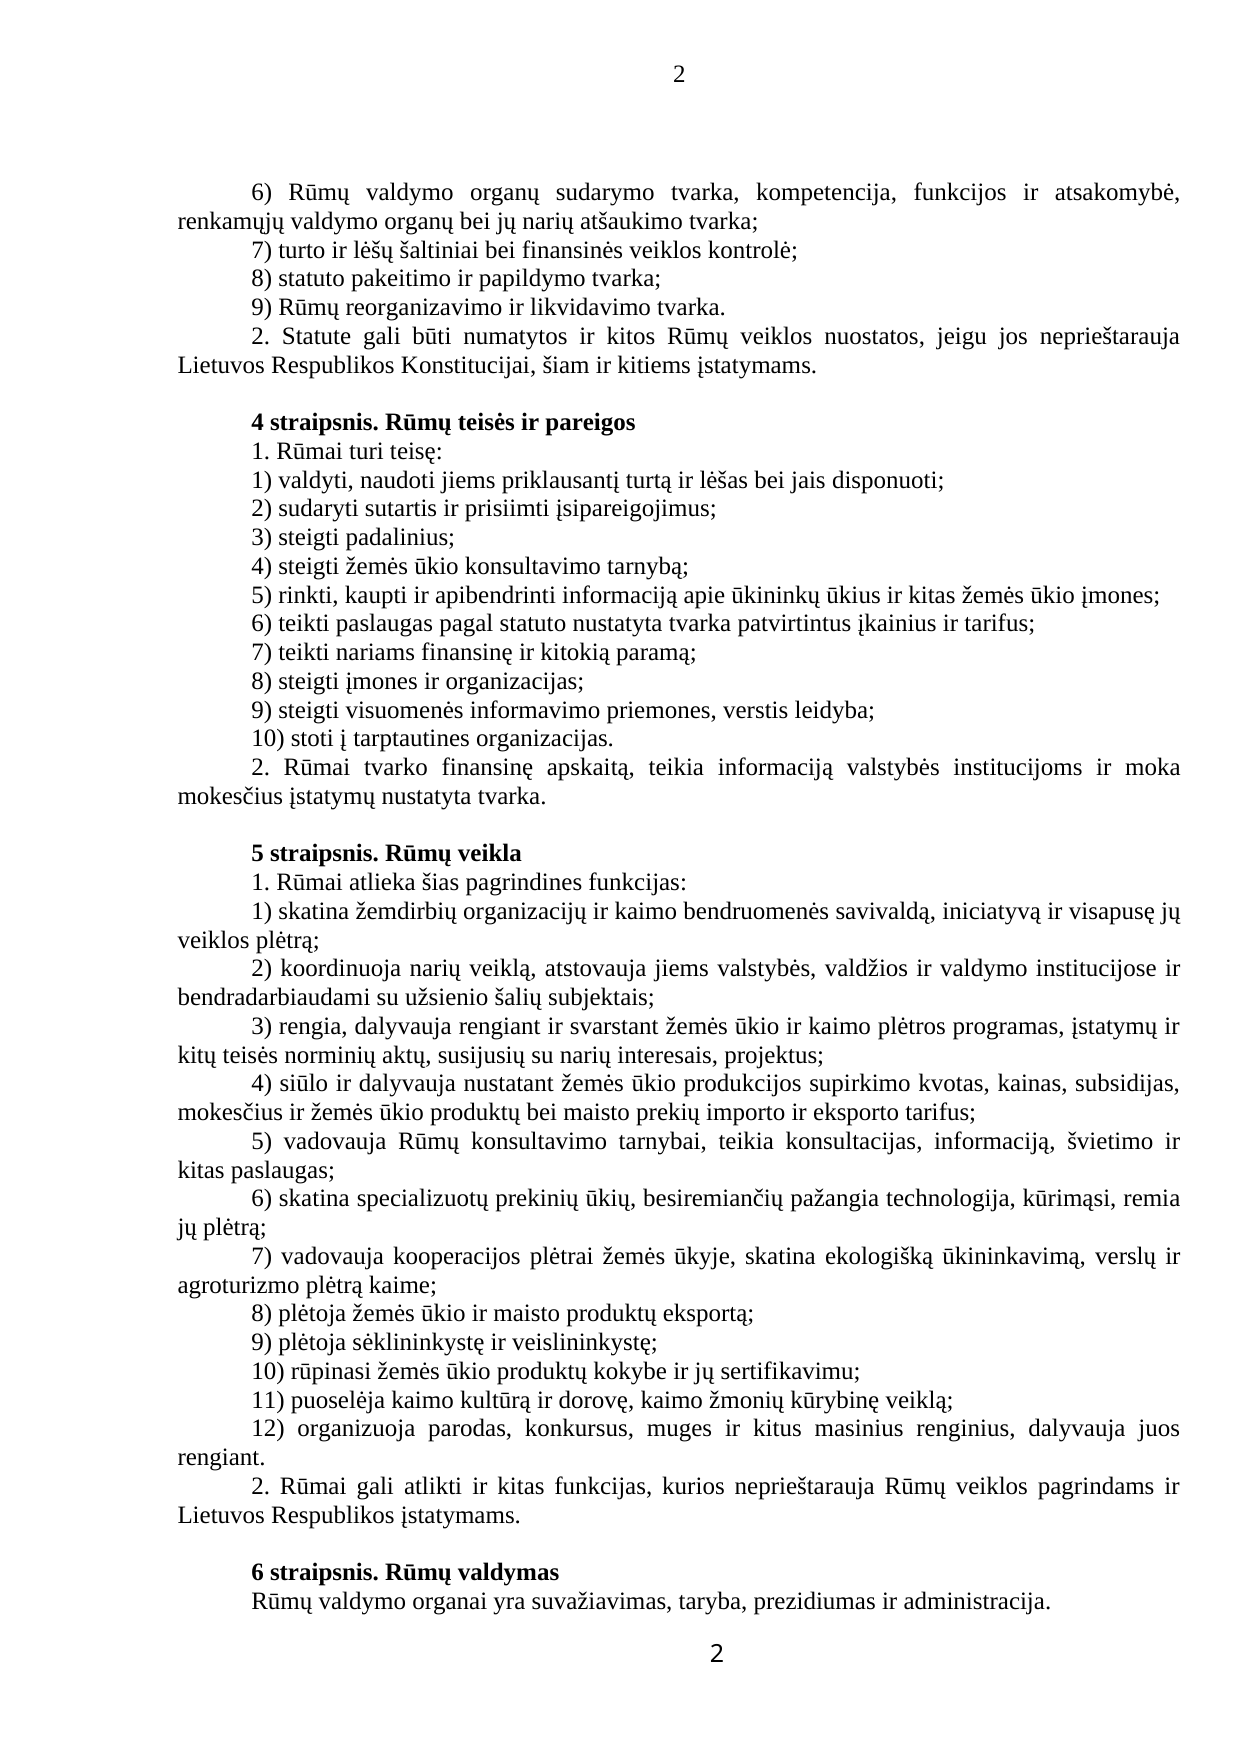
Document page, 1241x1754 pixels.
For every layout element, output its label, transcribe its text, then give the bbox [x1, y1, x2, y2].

text 6 straipsnis. Rūmų valdymas [177, 1557, 1181, 1586]
text 2) sudaryti sutartis ir prisiimti įsipareigojimus; [177, 493, 1181, 522]
text 2. Rūmai tvarko finansinę apskaitą, teikia informaciją valstybės institucijoms ir moka mokesčius įstatymų nustatyta tvarka. [177, 752, 1181, 810]
text 10) stoti į tarptautines organizacijas. [177, 723, 1181, 752]
text 10) rūpinasi žemės ūkio produktų kokybe ir jų sertifikavimu; [177, 1356, 1181, 1385]
text 9) Rūmų reorganizavimo ir likvidavimo tvarka. [177, 292, 1181, 321]
text 8) steigti įmones ir organizacijas; [177, 666, 1181, 695]
text 4 straipsnis. Rūmų teisės ir pareigos [177, 407, 1181, 436]
text 1) valdyti, naudoti jiems priklausantį turtą ir lėšas bei jais disponuoti; [177, 465, 1181, 493]
text 3) rengia, dalyvauja rengiant ir svarstant žemės ūkio ir kaimo plėtros programas, įstatymų ir kitų teisės norminių aktų, susijusių su narių interesais, projektus; [177, 1011, 1181, 1068]
text 7) teikti nariams finansinę ir kitokią paramą; [177, 637, 1181, 666]
text 6) teikti paslaugas pagal statuto nustatyta tvarka patvirtintus įkainius ir tarifus; [177, 608, 1181, 637]
text 11) puoselėja kaimo kultūrą ir dorovę, kaimo žmonių kūrybinę veiklą; [177, 1385, 1181, 1413]
text 2) koordinuoja narių veiklą, atstovauja jiems valstybės, valdžios ir valdymo institucijose ir bendradarbiaudami su užsienio šalių subjektais; [177, 953, 1181, 1011]
text 3) steigti padalinius; [177, 522, 1181, 551]
text 5) rinkti, kaupti ir apibendrinti informaciją apie ūkininkų ūkius ir kitas žemės ūkio įmones; [177, 580, 1181, 608]
text 8) plėtoja žemės ūkio ir maisto produktų eksportą; [177, 1298, 1181, 1327]
text 4) siūlo ir dalyvauja nustatant žemės ūkio produkcijos supirkimo kvotas, kainas, subsidijas, mokesčius ir žemės ūkio produktų bei maisto prekių importo ir eksporto tarifus; [177, 1068, 1181, 1126]
text 9) steigti visuomenės informavimo priemones, verstis leidyba; [177, 695, 1181, 723]
text 7) vadovauja kooperacijos plėtrai žemės ūkyje, skatina ekologišką ūkininkavimą, verslų ir agroturizmo plėtrą kaime; [177, 1241, 1181, 1298]
text 4) steigti žemės ūkio konsultavimo tarnybą; [177, 551, 1181, 580]
text 6) skatina specializuotų prekinių ūkių, besiremiančių pažangia technologija, kūrimąsi, remia jų plėtrą; [177, 1183, 1181, 1241]
text 9) plėtoja sėklininkystę ir veislininkystę; [177, 1327, 1181, 1356]
text Rūmų valdymo organai yra suvažiavimas, taryba, prezidiumas ir administracija. [177, 1586, 1181, 1615]
text 2. Rūmai gali atlikti ir kitas funkcijas, kurios neprieštarauja Rūmų veiklos pagrindams ir Lietuvos Respublikos įstatymams. [177, 1471, 1181, 1528]
text 6) Rūmų valdymo organų sudarymo tvarka, kompetencija, funkcijos ir atsakomybė, renkamųjų valdymo organų bei jų narių atšaukimo tvarka; [177, 177, 1181, 235]
text 12) organizuoja parodas, konkursus, muges ir kitus masinius renginius, dalyvauja juos rengiant. [177, 1413, 1181, 1471]
text 1) skatina žemdirbių organizacijų ir kaimo bendruomenės savivaldą, iniciatyvą ir visapusę jų veiklos plėtrą; [177, 896, 1181, 953]
text 5 straipsnis. Rūmų veikla [177, 838, 1181, 867]
text 1. Rūmai atlieka šias pagrindines funkcijas: [177, 867, 1181, 896]
text 1. Rūmai turi teisę: [177, 436, 1181, 465]
text 5) vadovauja Rūmų konsultavimo tarnybai, teikia konsultacijas, informaciją, švietimo ir kitas paslaugas; [177, 1126, 1181, 1183]
text 8) statuto pakeitimo ir papildymo tvarka; [177, 263, 1181, 292]
text 2. Statute gali būti numatytos ir kitos Rūmų veiklos nuostatos, jeigu jos neprieštarauja Lietuvos Respublikos Konstitucijai, šiam ir kitiems įstatymams. [177, 321, 1181, 378]
text 7) turto ir lėšų šaltiniai bei finansinės veiklos kontrolė; [177, 235, 1181, 263]
